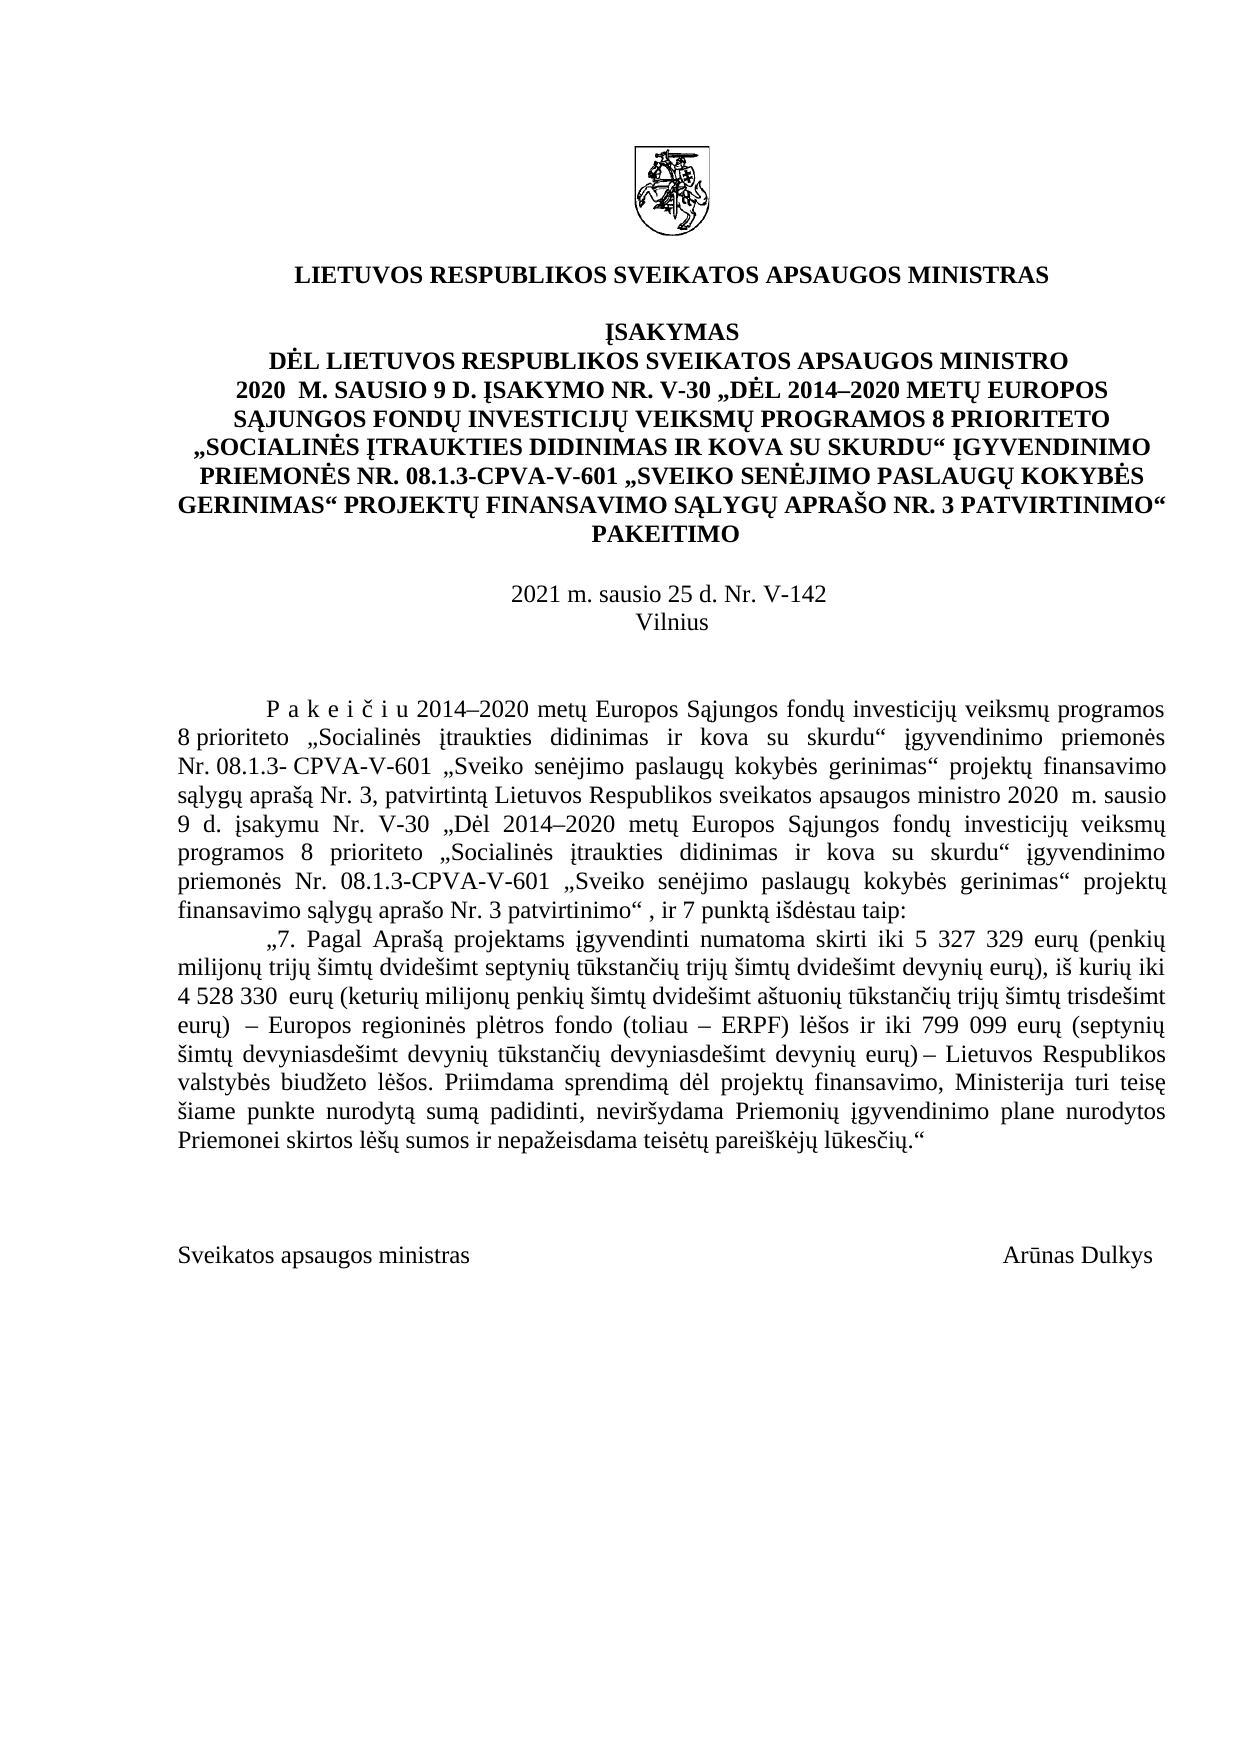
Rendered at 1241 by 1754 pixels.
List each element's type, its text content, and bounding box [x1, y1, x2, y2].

text P a k e i č i u 2014–2020 metų Europos Sąjungos fondų investicijų veiksmų programos 8 prioriteto „Socialinės įtraukties didinimas ir kova su skurdu“ įgyvendinimo priemonės Nr. 08.1.3- CPVA-V-601 „Sveiko senėjimo paslaugų kokybės gerinimas“ projektų finansavimo sąlygų aprašą Nr. 3, patvirtintą Lietuvos Respublikos sveikatos apsaugos ministro 2020 m. sausio 9 d. įsakymu Nr. V-30 „Dėl 2014–2020 metų Europos Sąjungos fondų investicijų veiksmų programos 8 prioriteto „Socialinės įtraukties didinimas ir kova su skurdu“ įgyvendinimo priemonės Nr. 08.1.3-CPVA-V-601 „Sveiko senėjimo paslaugų kokybės gerinimas“ projektų finansavimo sąlygų aprašo Nr. 3 patvirtinimo“ , ir 7 punktą išdėstau taip: [177, 694, 1167, 924]
text Sveikatos apsaugos ministras Arūnas Dulkys [177, 1240, 1167, 1269]
text 2021 m. sausio 25 d. Nr. V-142 [177, 579, 1167, 607]
text LIETUVOS RESPUBLIKOS SVEIKATOS APSAUGOS MINISTRAS [177, 260, 1167, 289]
text DĖL LIETUVOS RESPUBLIKOS SVEIKATOS APSAUGOS MINISTRO [177, 346, 1167, 375]
text Vilnius [177, 607, 1167, 636]
text ĮSAKYMAS [177, 317, 1167, 346]
text „7. Pagal Aprašą projektams įgyvendinti numatoma skirti iki 5 327 329 eurų (penkių milijonų trijų šimtų dvidešimt septynių tūkstančių trijų šimtų dvidešimt devynių eurų), iš kurių iki 4 528 330 eurų (keturių milijonų penkių šimtų dvidešimt aštuonių tūkstančių trijų šimtų trisdešimt eurų) – Europos regioninės plėtros fondo (toliau – ERPF) lėšos ir iki 799 099 eurų (septynių šimtų devyniasdešimt devynių tūkstančių devyniasdešimt devynių eurų) – Lietuvos Respublikos valstybės biudžeto lėšos. Priimdama sprendimą dėl projektų finansavimo, Ministerija turi teisę šiame punkte nurodytą sumą padidinti, neviršydama Priemonių įgyvendinimo plane nurodytos Priemonei skirtos lėšų sumos ir nepažeisdama teisėtų pareiškėjų lūkesčių.“ [177, 924, 1167, 1154]
text 2020 M. SAUSIO 9 D. ĮSAKYMO NR. V-30 „DĖL 2014–2020 METŲ EUROPOS SĄJUNGOS FONDŲ INVESTICIJŲ VEIKSMŲ PROGRAMOS 8 PRIORITETO „SOCIALINĖS ĮTRAUKTIES DIDINIMAS IR KOVA SU SKURDU“ ĮGYVENDINIMO PRIEMONĖS NR. 08.1.3-CPVA-V-601 „SVEIKO SENĖJIMO PASLAUGŲ KOKYBĖS GERINIMAS“ PROJEKTŲ FINANSAVIMO SĄLYGŲ APRAŠO NR. 3 PATVIRTINIMO“ PAKEITIMO [177, 375, 1167, 547]
